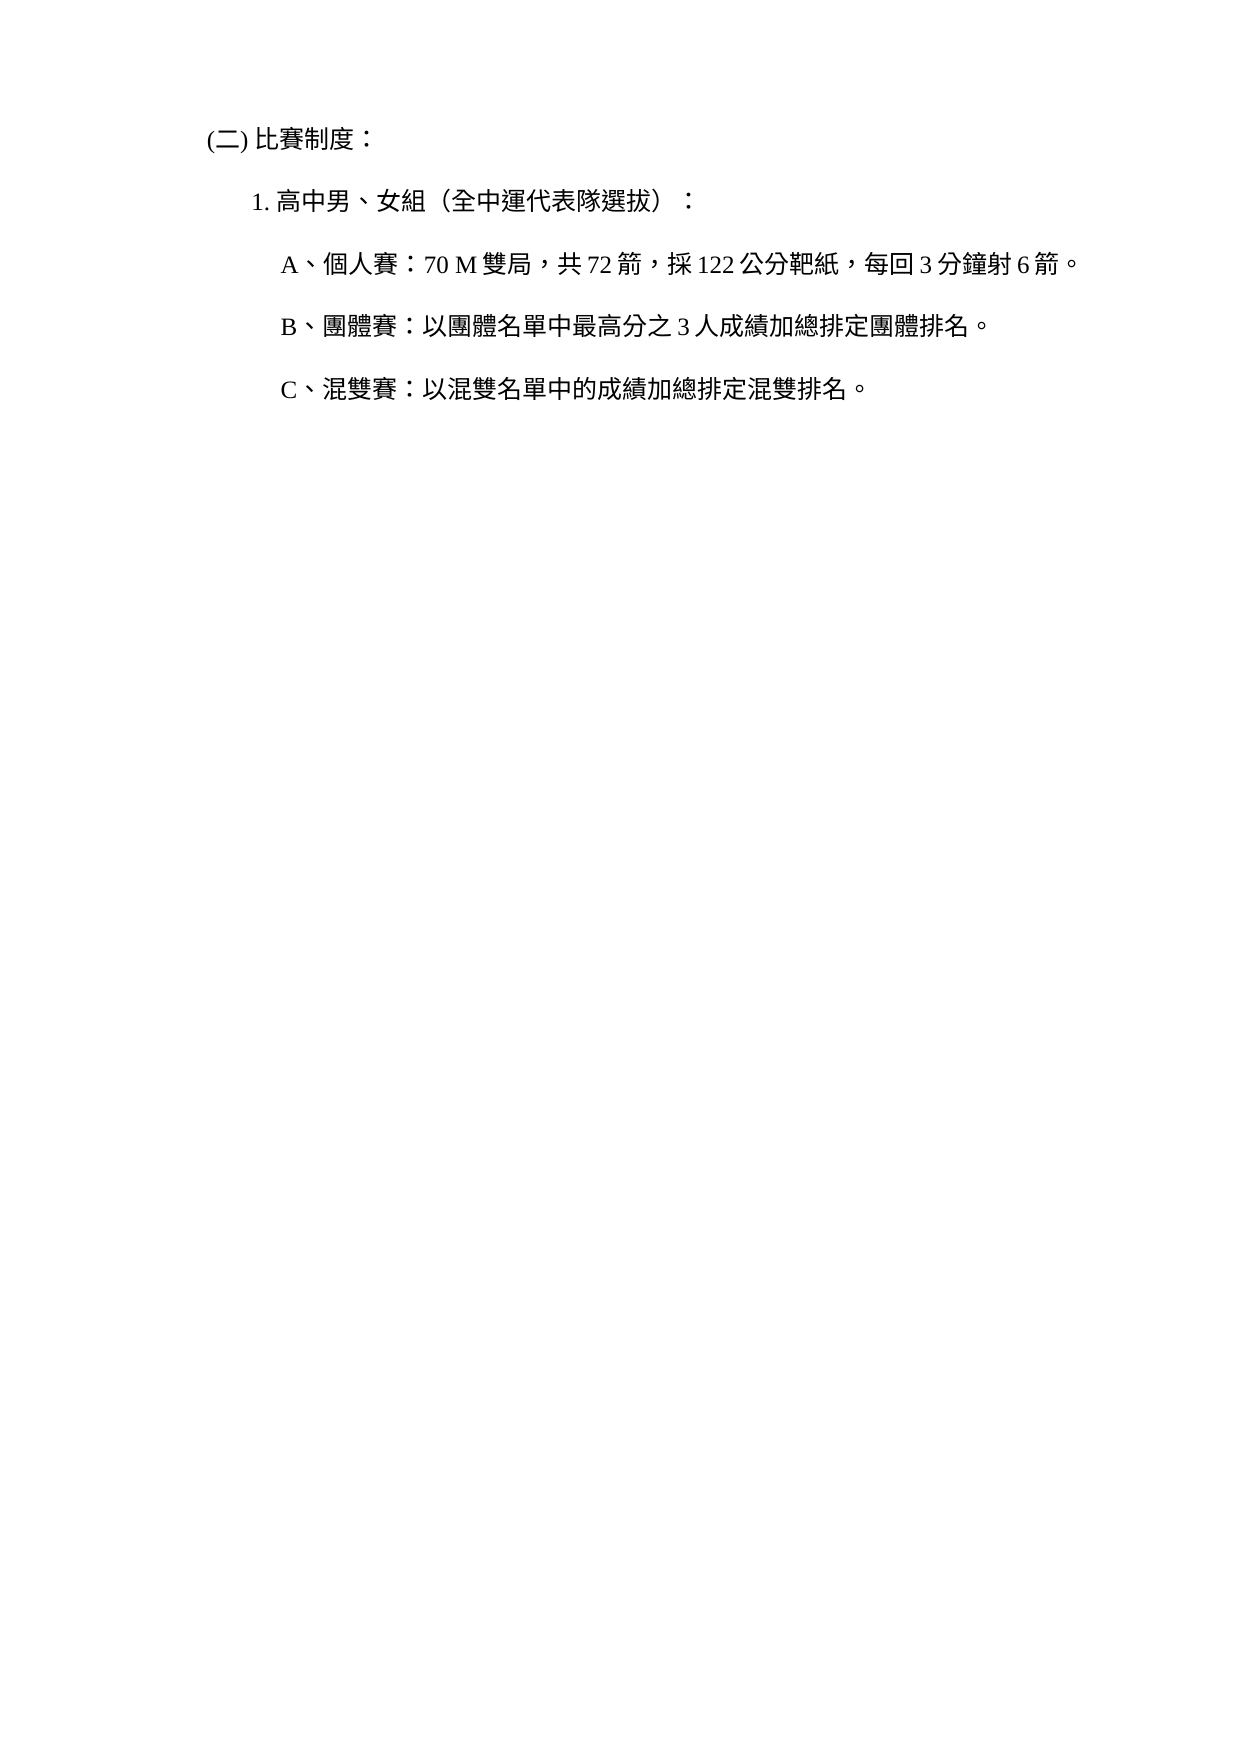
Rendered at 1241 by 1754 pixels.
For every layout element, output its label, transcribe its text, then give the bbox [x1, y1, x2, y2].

text (二) 比賽制度： [89, 96, 1152, 158]
list 混雙賽：以混雙名單中的成績加總排定混雙排名。 [280, 346, 1152, 408]
text B、團體賽：以團體名單中最高分之3人成績加總排定團體排名。 [89, 283, 1152, 346]
text A、個人賽：70 M雙局，共72箭，採122公分靶紙，每回3分鐘射6箭。 [89, 221, 1152, 283]
text 1. 高中男、女組（全中運代表隊選拔）： [89, 158, 1152, 221]
